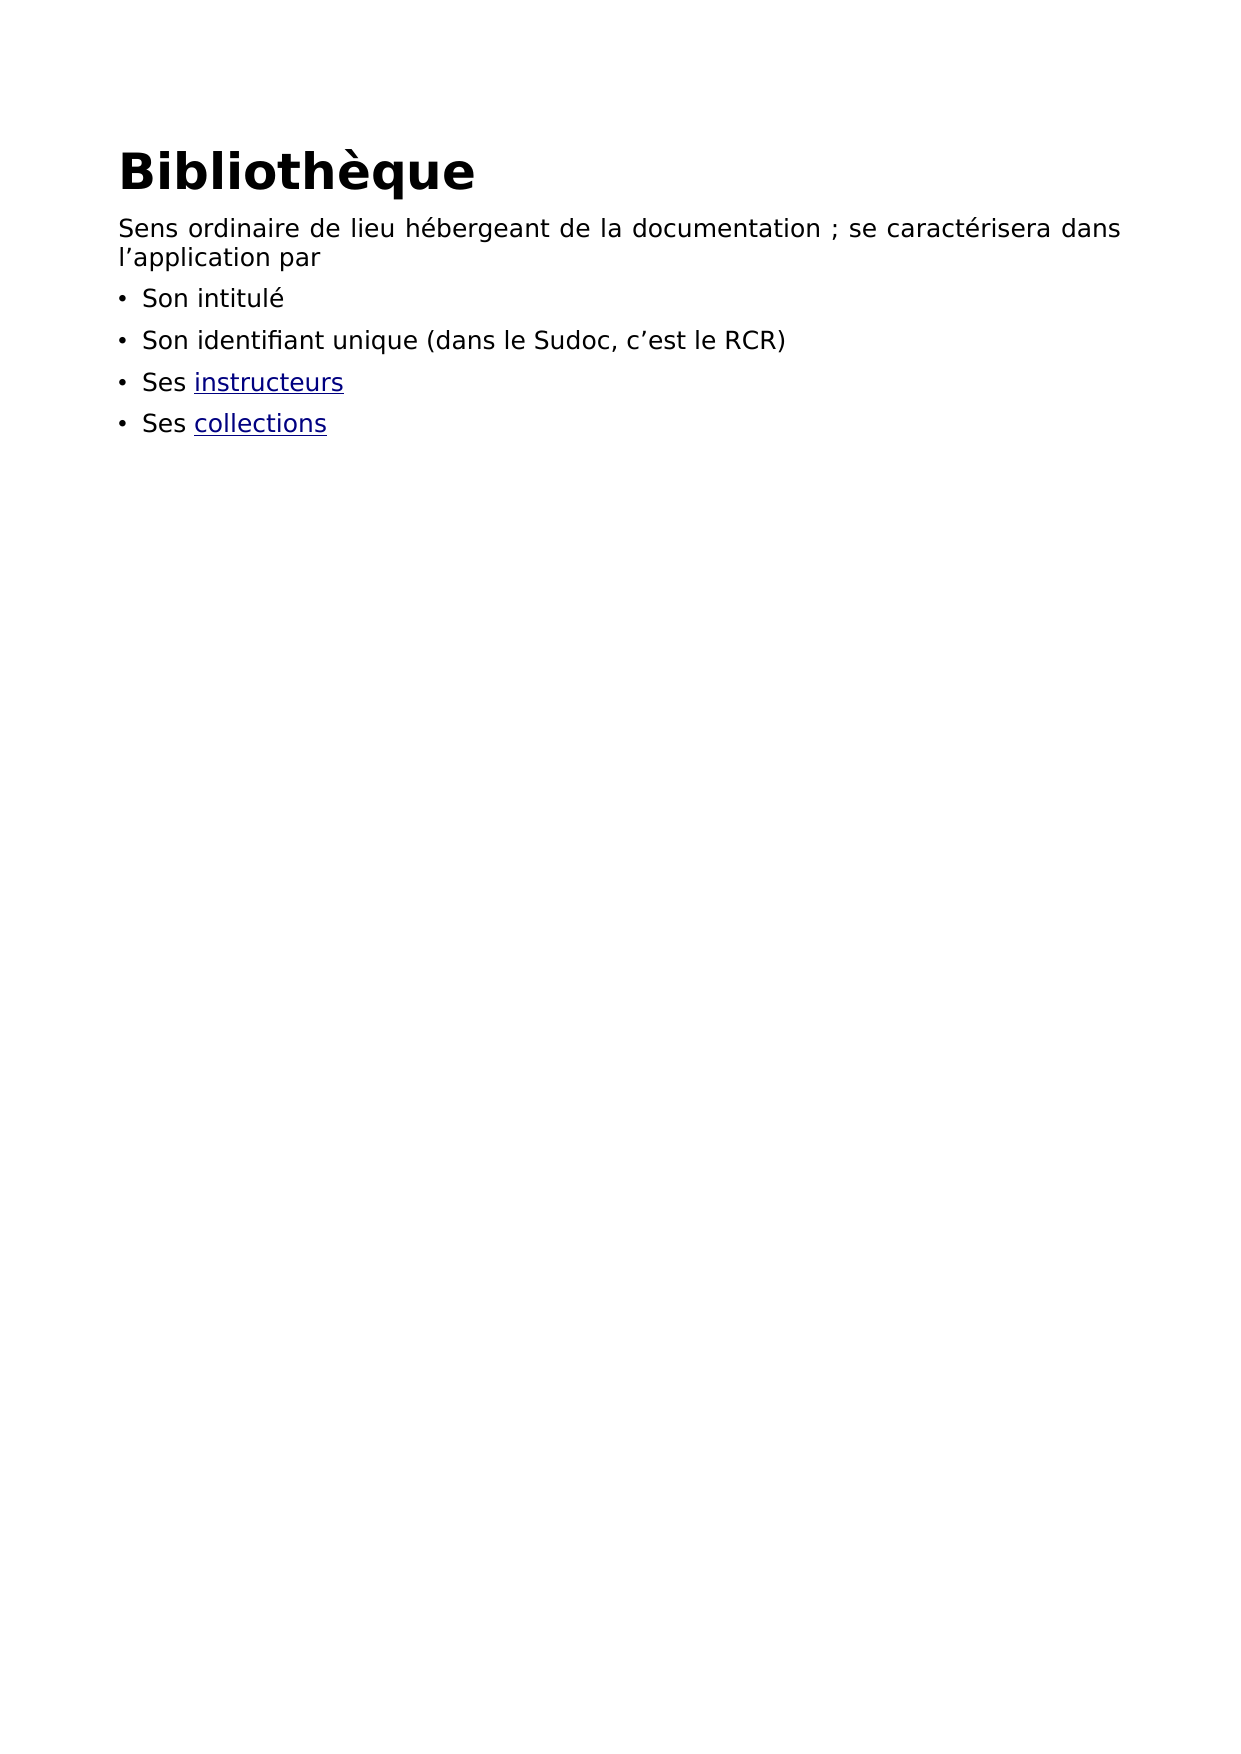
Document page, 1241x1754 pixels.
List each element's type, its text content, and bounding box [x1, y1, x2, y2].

text Sens ordinaire de lieu hébergeant de la documentation ; se caractérisera dans l’application par [118, 214, 1122, 272]
list Ses collections [118, 410, 1122, 439]
list Son intitulé [118, 285, 1122, 314]
list Ses instructeurs [118, 368, 1122, 397]
subtitle Bibliothèque [118, 143, 1122, 201]
list Son identifiant unique (dans le Sudoc, c’est le RCR) [118, 326, 1122, 356]
